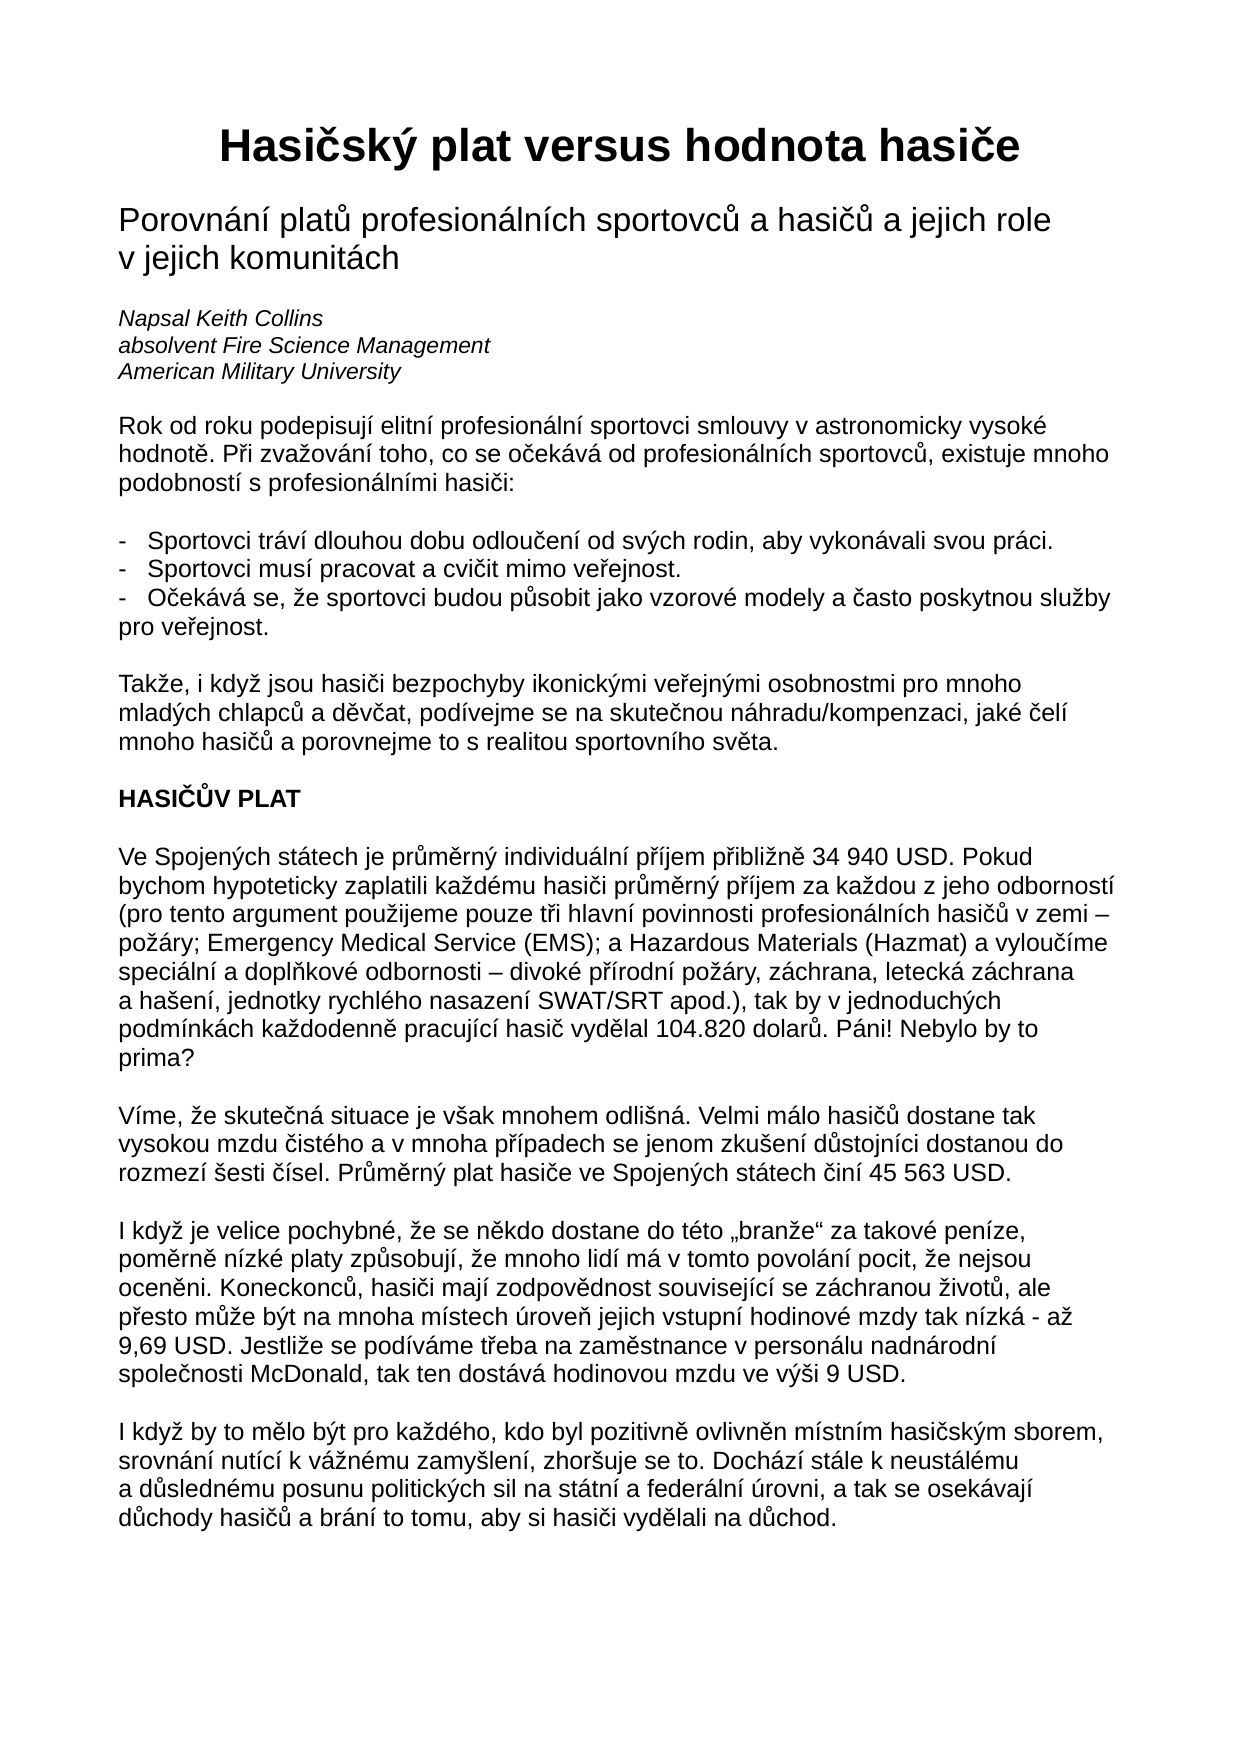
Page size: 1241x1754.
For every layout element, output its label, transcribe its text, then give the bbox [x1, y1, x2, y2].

text Porovnání platů profesionálních sportovců a hasičů a jejich role v jejich komunitách [118, 199, 1122, 276]
text Hasičský plat versus hodnota hasiče [118, 118, 1122, 171]
text American Military University [118, 358, 1122, 384]
text HASIČŮV PLAT [118, 784, 1122, 813]
text Víme, že skutečná situace je však mnohem odlišná. Velmi málo hasičů dostane tak vysokou mzdu čistého a v mnoha případech se jenom zkušení důstojníci dostanou do rozmezí šesti čísel. Průměrný plat hasiče ve Spojených státech činí 45 563 USD. [118, 1101, 1122, 1187]
text Takže, i když jsou hasiči bezpochyby ikonickými veřejnými osobnostmi pro mnoho mladých chlapců a děvčat, podívejme se na skutečnou náhradu/kompenzaci, jaké čelí mnoho hasičů a porovnejme to s realitou sportovního světa. [118, 669, 1122, 756]
text Rok od roku podepisují elitní profesionální sportovci smlouvy v astronomicky vysoké hodnotě. Při zvažování toho, co se očekává od profesionálních sportovců, existuje mnoho podobností s profesionálními hasiči: - Sportovci tráví dlouhou dobu odloučení od svých rodin, aby vykonávali svou práci. - Sportovci musí pracovat a cvičit mimo veřejnost. - Očekává se, že sportovci budou působit jako vzorové modely a často poskytnou služby pro veřejnost. [118, 411, 1122, 641]
text I když je velice pochybné, že se někdo dostane do této „branže“ za takové peníze, poměrně nízké platy způsobují, že mnoho lidí má v tomto povolání pocit, že nejsou oceněni. Koneckonců, hasiči mají zodpovědnost související se záchranou životů, ale přesto může být na mnoha místech úroveň jejich vstupní hodinové mzdy tak nízká - až 9,69 USD. Jestliže se podíváme třeba na zaměstnance v personálu nadnárodní společnosti McDonald, tak ten dostává hodinovou mzdu ve výši 9 USD. [118, 1216, 1122, 1388]
text I když by to mělo být pro každého, kdo byl pozitivně ovlivněn místním hasičským sborem, srovnání nutící k vážnému zamyšlení, zhoršuje se to. Dochází stále k neustálému a důslednému posunu politických sil na státní a federální úrovni, a tak se osekávají důchody hasičů a brání to tomu, aby si hasiči vydělali na důchod. [118, 1417, 1122, 1532]
text absolvent Fire Science Management [118, 332, 1122, 358]
text Napsal Keith Collins [118, 305, 1122, 332]
text Ve Spojených státech je průměrný individuální příjem přibližně 34 940 USD. Pokud bychom hypoteticky zaplatili každému hasiči průměrný příjem za každou z jeho odborností (pro tento argument použijeme pouze tři hlavní povinnosti profesionálních hasičů v zemi – požáry; Emergency Medical Service (EMS); a Hazardous Materials (Hazmat) a vyloučíme speciální a doplňkové odbornosti – divoké přírodní požáry, záchrana, letecká záchrana a hašení, jednotky rychlého nasazení SWAT/SRT apod.), tak by v jednoduchých podmínkách každodenně pracující hasič vydělal 104.820 dolarů. Páni! Nebylo by to prima? [118, 842, 1122, 1072]
